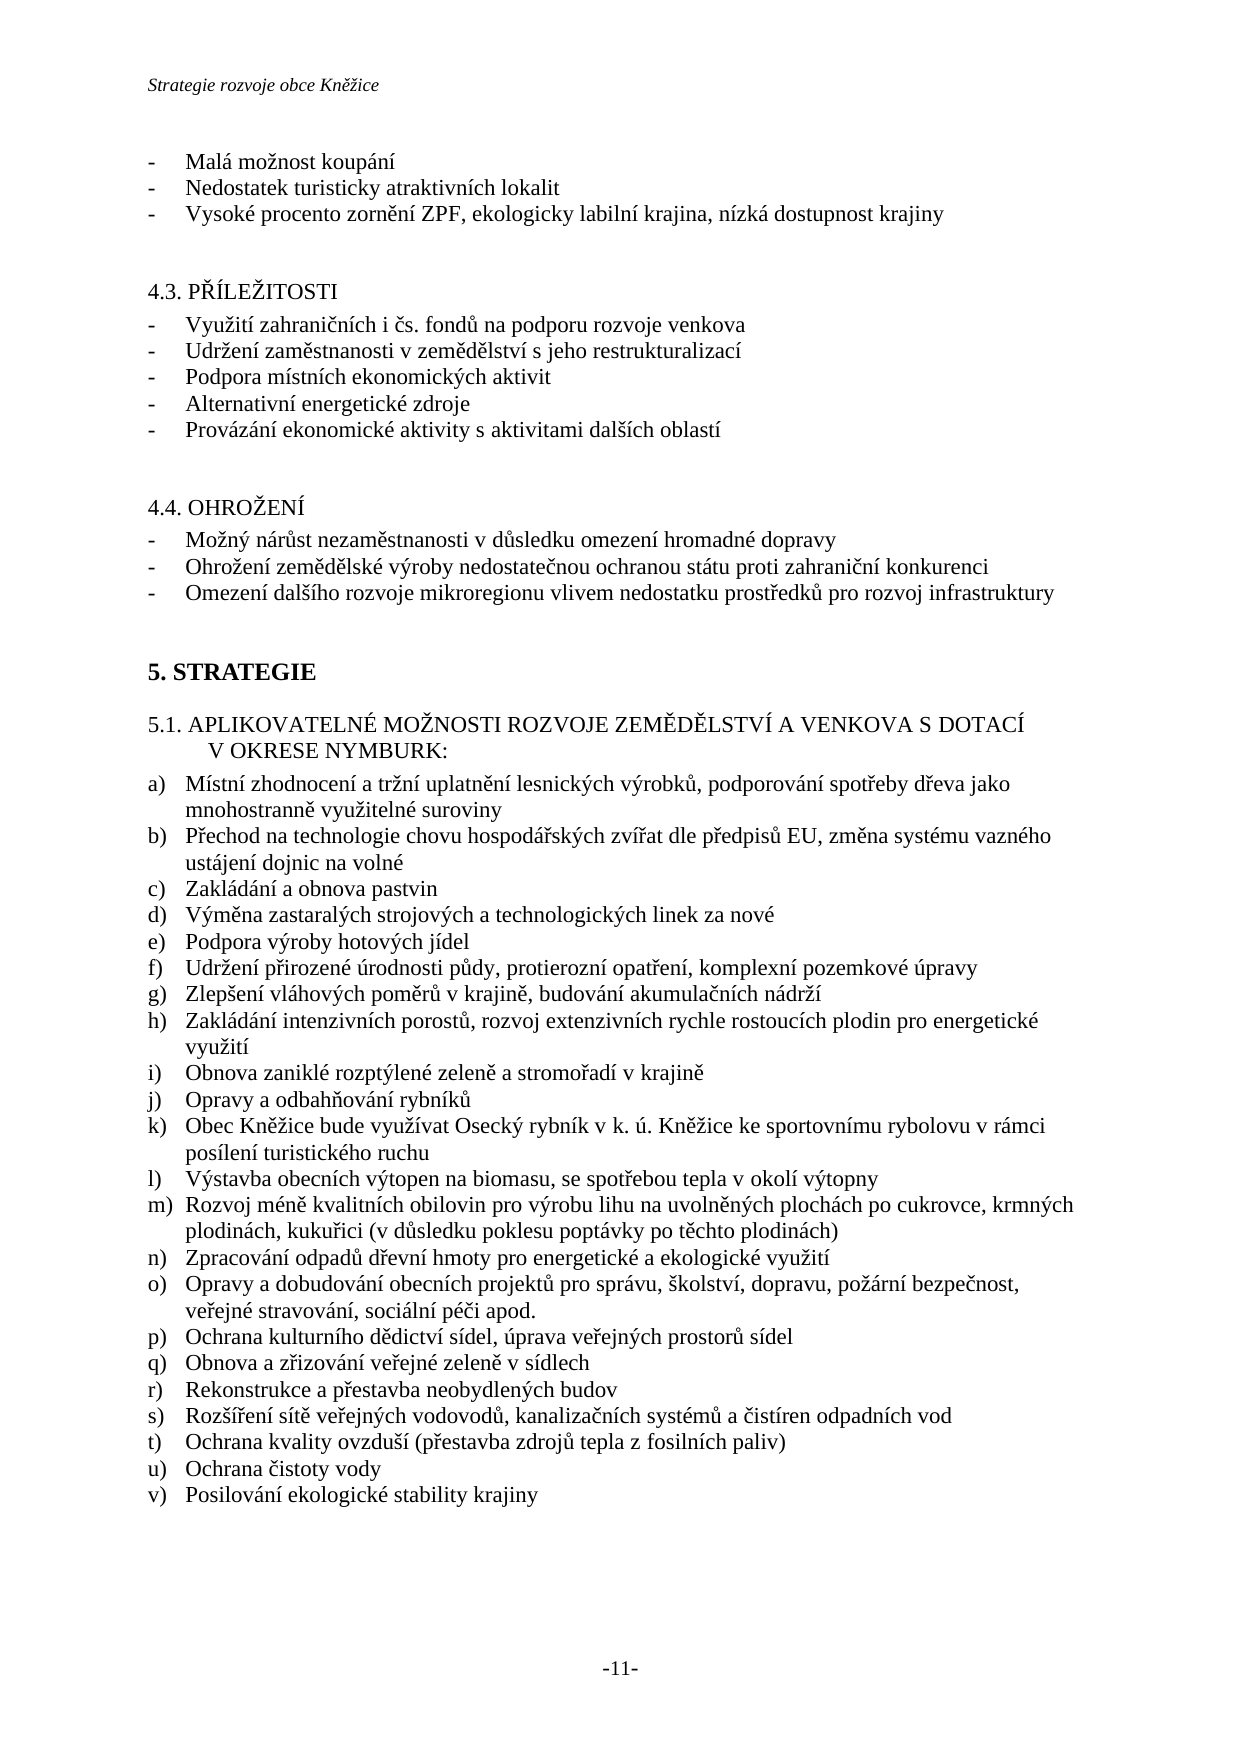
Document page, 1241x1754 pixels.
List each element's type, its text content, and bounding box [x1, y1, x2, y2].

list Možný nárůst nezaměstnanosti v důsledku omezení hromadné dopravy [148, 526, 1092, 553]
list Ohrožení zemědělské výroby nedostatečnou ochranou státu proti zahraniční konkurenci [148, 553, 1092, 579]
list Místní zhodnocení a tržní uplatnění lesnických výrobků, podporování spotřeby dřeva jako mnohostranně využitelné suroviny [148, 769, 1092, 822]
subtitle 5. STRATEGIE [148, 657, 1092, 686]
list Rekonstrukce a přestavba neobydlených budov [148, 1376, 1092, 1402]
list Rozšíření sítě veřejných vodovodů, kanalizačních systémů a čistíren odpadních vod [148, 1402, 1092, 1428]
list Obnova zaniklé rozptýlené zeleně a stromořadí v krajině [148, 1059, 1092, 1086]
list Zpracování odpadů dřevní hmoty pro energetické a ekologické využití [148, 1244, 1092, 1270]
list Omezení dalšího rozvoje mikroregionu vlivem nedostatku prostředků pro rozvoj infrastruktury [148, 579, 1092, 606]
list Provázání ekonomické aktivity s aktivitami dalších oblastí [148, 416, 1092, 442]
list Podpora výroby hotových jídel [148, 928, 1092, 954]
list Nedostatek turisticky atraktivních lokalit [148, 174, 1092, 200]
list Zakládání intenzivních porostů, rozvoj extenzivních rychle rostoucích plodin pro energetické využití [148, 1007, 1092, 1059]
list Výměna zastaralých strojových a technologických linek za nové [148, 901, 1092, 928]
list Ochrana kvality ovzduší (přestavba zdrojů tepla z fosilních paliv) [148, 1428, 1092, 1455]
list Obec Kněžice bude využívat Osecký rybník v k. ú. Kněžice ke sportovnímu rybolovu v rámci posílení turistického ruchu [148, 1112, 1092, 1165]
list Posilování ekologické stability krajiny [148, 1481, 1092, 1507]
list Zakládání a obnova pastvin [148, 875, 1092, 901]
list Udržení přirozené úrodnosti půdy, protierozní opatření, komplexní pozemkové úpravy [148, 954, 1092, 980]
list Vysoké procento zornění ZPF, ekologicky labilní krajina, nízká dostupnost krajiny [148, 200, 1092, 227]
list Malá možnost koupání [148, 148, 1092, 174]
list Přechod na technologie chovu hospodářských zvířat dle předpisů EU, změna systému vazného ustájení dojnic na volné [148, 822, 1092, 875]
list Udržení zaměstnanosti v zemědělství s jeho restrukturalizací [148, 337, 1092, 363]
subtitle 4.4. OHROŽENÍ [148, 494, 1092, 520]
list Podpora místních ekonomických aktivit [148, 363, 1092, 390]
list Využití zahraničních i čs. fondů na podporu rozvoje venkova [148, 311, 1092, 337]
list Obnova a zřizování veřejné zeleně v sídlech [148, 1349, 1092, 1376]
list Ochrana kulturního dědictví sídel, úprava veřejných prostorů sídel [148, 1323, 1092, 1349]
list Alternativní energetické zdroje [148, 390, 1092, 416]
list Rozvoj méně kvalitních obilovin pro výrobu lihu na uvolněných plochách po cukrovce, krmných plodinách, kukuřici (v důsledku poklesu poptávky po těchto plodinách) [148, 1191, 1092, 1244]
list Ochrana čistoty vody [148, 1455, 1092, 1481]
subtitle 5.1. APLIKOVATELNÉ MOŽNOSTI ROZVOJE ZEMĚDĚLSTVÍ A VENKOVA S DOTACÍ V OKRESE NYMBURK: [148, 711, 1092, 763]
list Opravy a dobudování obecních projektů pro správu, školství, dopravu, požární bezpečnost, veřejné stravování, sociální péči apod. [148, 1270, 1092, 1323]
list Zlepšení vláhových poměrů v krajině, budování akumulačních nádrží [148, 980, 1092, 1007]
subtitle 4.3. PŘÍLEŽITOSTI [148, 278, 1092, 304]
list Opravy a odbahňování rybníků [148, 1086, 1092, 1112]
list Výstavba obecních výtopen na biomasu, se spotřebou tepla v okolí výtopny [148, 1165, 1092, 1191]
